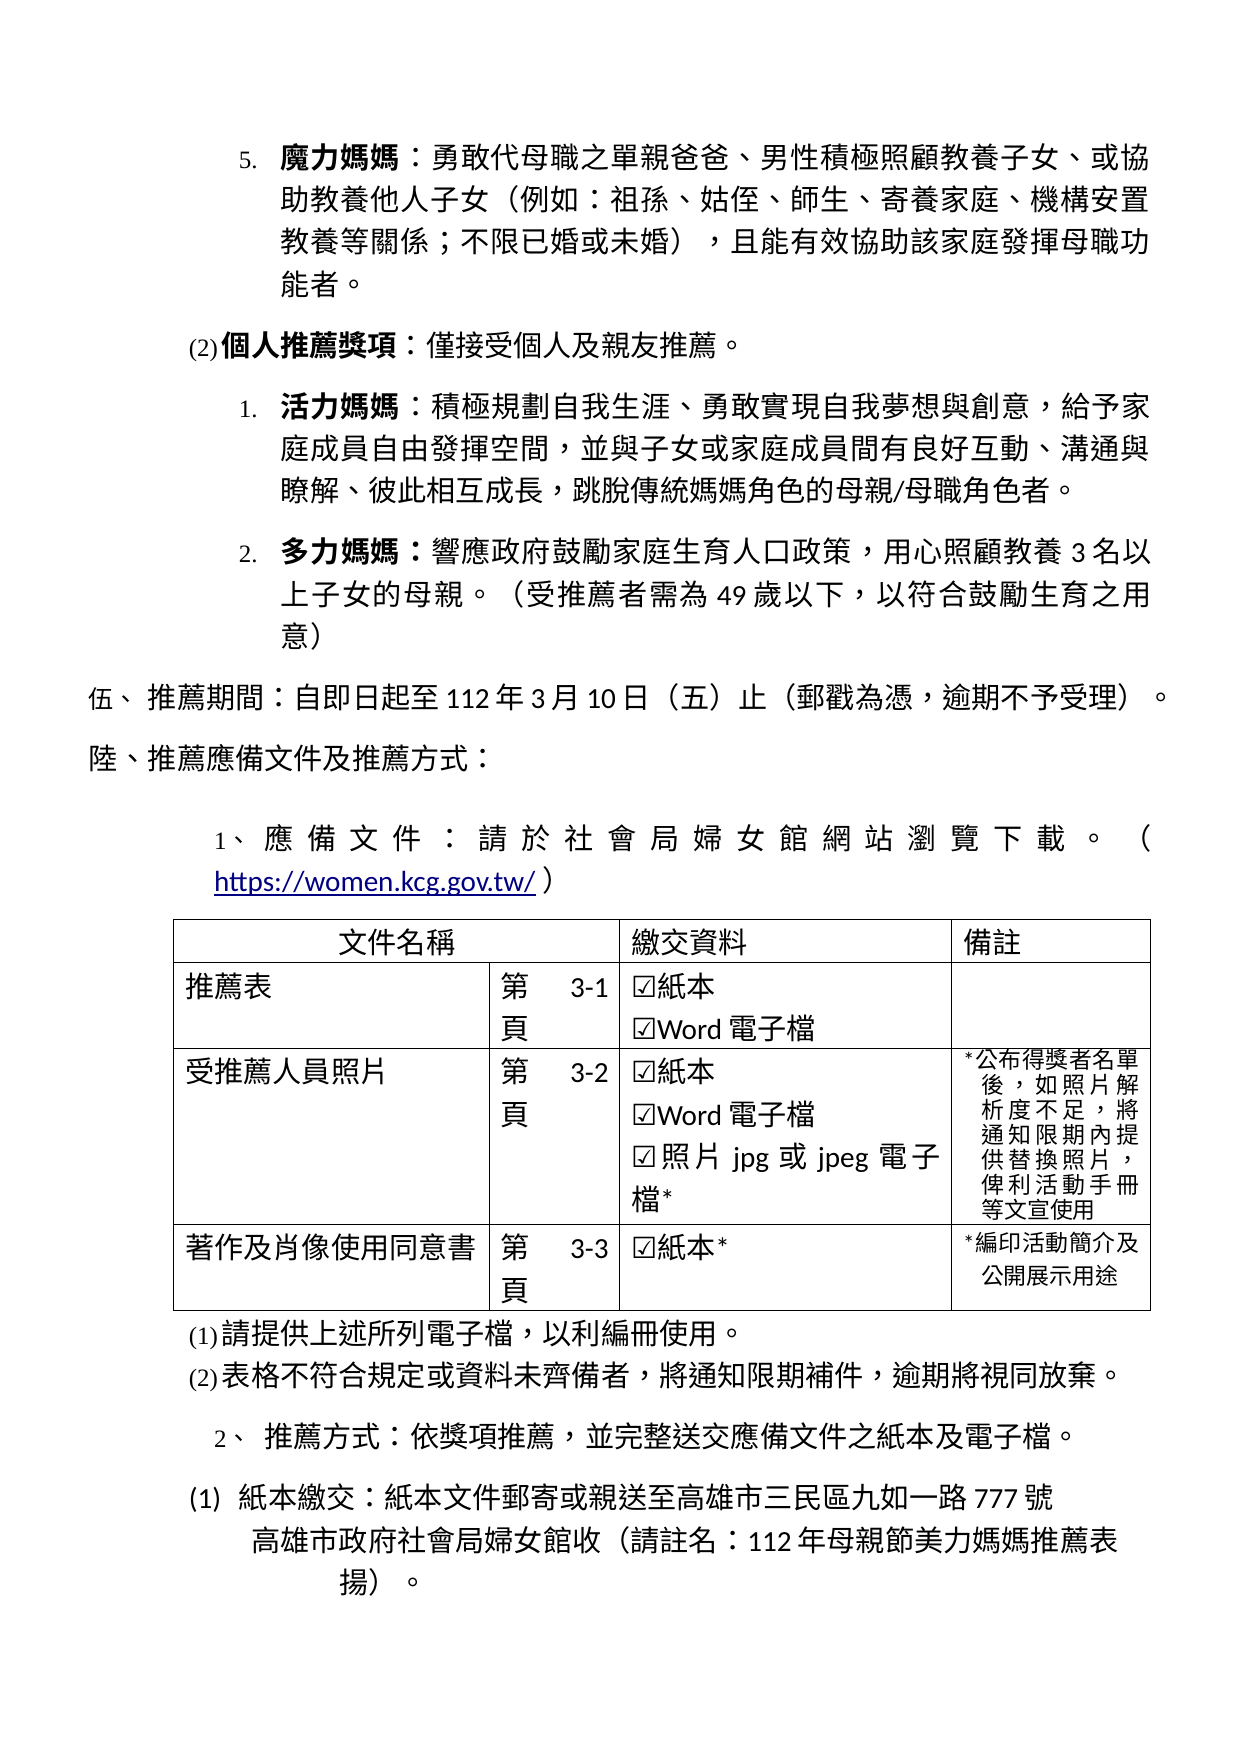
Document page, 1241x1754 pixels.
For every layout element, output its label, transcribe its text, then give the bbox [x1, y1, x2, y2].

table_cell ☑紙本* [620, 1225, 951, 1309]
table_cell ☑紙本 ☑Word電子檔 [620, 963, 951, 1048]
list 推薦方式：依獎項推薦，並完整送交應備文件之紙本及電子檔。 [214, 1414, 1152, 1456]
list 多力媽媽：響應政府鼓勵家庭生育人口政策，用心照顧教養3名以上子女的母親。（受推薦者需為49歲以下，以符合鼓勵生育之用意） [239, 529, 1152, 656]
list 推薦期間：自即日起至112年3月10日（五）止（郵戳為憑，逾期不予受理）。 [89, 674, 1152, 717]
text 高雄市政府社會局婦女館收（請註名：112年母親節美力媽媽推薦表揚）。 [251, 1517, 1152, 1602]
table_cell 受推薦人員照片 [174, 1049, 489, 1224]
table_header 文件名稱 [174, 920, 619, 962]
table_cell 推薦表 [174, 963, 489, 1048]
table_header 備註 [952, 920, 1150, 962]
table_cell *公布得獎者名單後，如照片解析度不足，將通知限期內提供替換照片，俾利活動手冊等文宣使用 [952, 1049, 1150, 1224]
table_header 繳交資料 [620, 920, 951, 962]
table_cell 第3-2頁 [490, 1049, 619, 1224]
list 推薦應備文件及推薦方式： [89, 736, 1152, 778]
table_cell [952, 963, 1150, 1048]
list 紙本繳交：紙本文件郵寄或親送至高雄市三民區九如一路777號 [189, 1475, 1152, 1517]
list 表格不符合規定或資料未齊備者，將通知限期補件，逾期將視同放棄。 [188, 1353, 1152, 1395]
list 活力媽媽：積極規劃自我生涯、勇敢實現自我夢想與創意，給予家庭成員自由發揮空間，並與子女或家庭成員間有良好互動、溝通與瞭解、彼此相互成長，跳脫傳統媽媽角色的母親/母職角色者。 [239, 383, 1152, 510]
list 應備文件：請於社會局婦女館網站瀏覽下載。（ https://women.kcg.gov.tw/ ） [214, 815, 1152, 900]
list 個人推薦獎項：僅接受個人及親友推薦。 [188, 322, 1152, 364]
table_cell 第3-3頁 [490, 1225, 619, 1309]
table_cell 著作及肖像使用同意書 [174, 1225, 489, 1309]
table_cell ☑紙本 ☑Word電子檔 ☑照片jpg或jpeg電子檔* [620, 1049, 951, 1224]
list 請提供上述所列電子檔，以利編冊使用。 [188, 1311, 1152, 1353]
table_cell 第3-1頁 [490, 963, 619, 1048]
table_cell *編印活動簡介及公開展示用途 [952, 1225, 1150, 1309]
list 魔力媽媽：勇敢代母職之單親爸爸、男性積極照顧教養子女、或協助教養他人子女（例如：祖孫、姑侄、師生、寄養家庭、機構安置教養等關係；不限已婚或未婚），且能有效協助該家庭發揮母職功能者。 [239, 134, 1152, 303]
